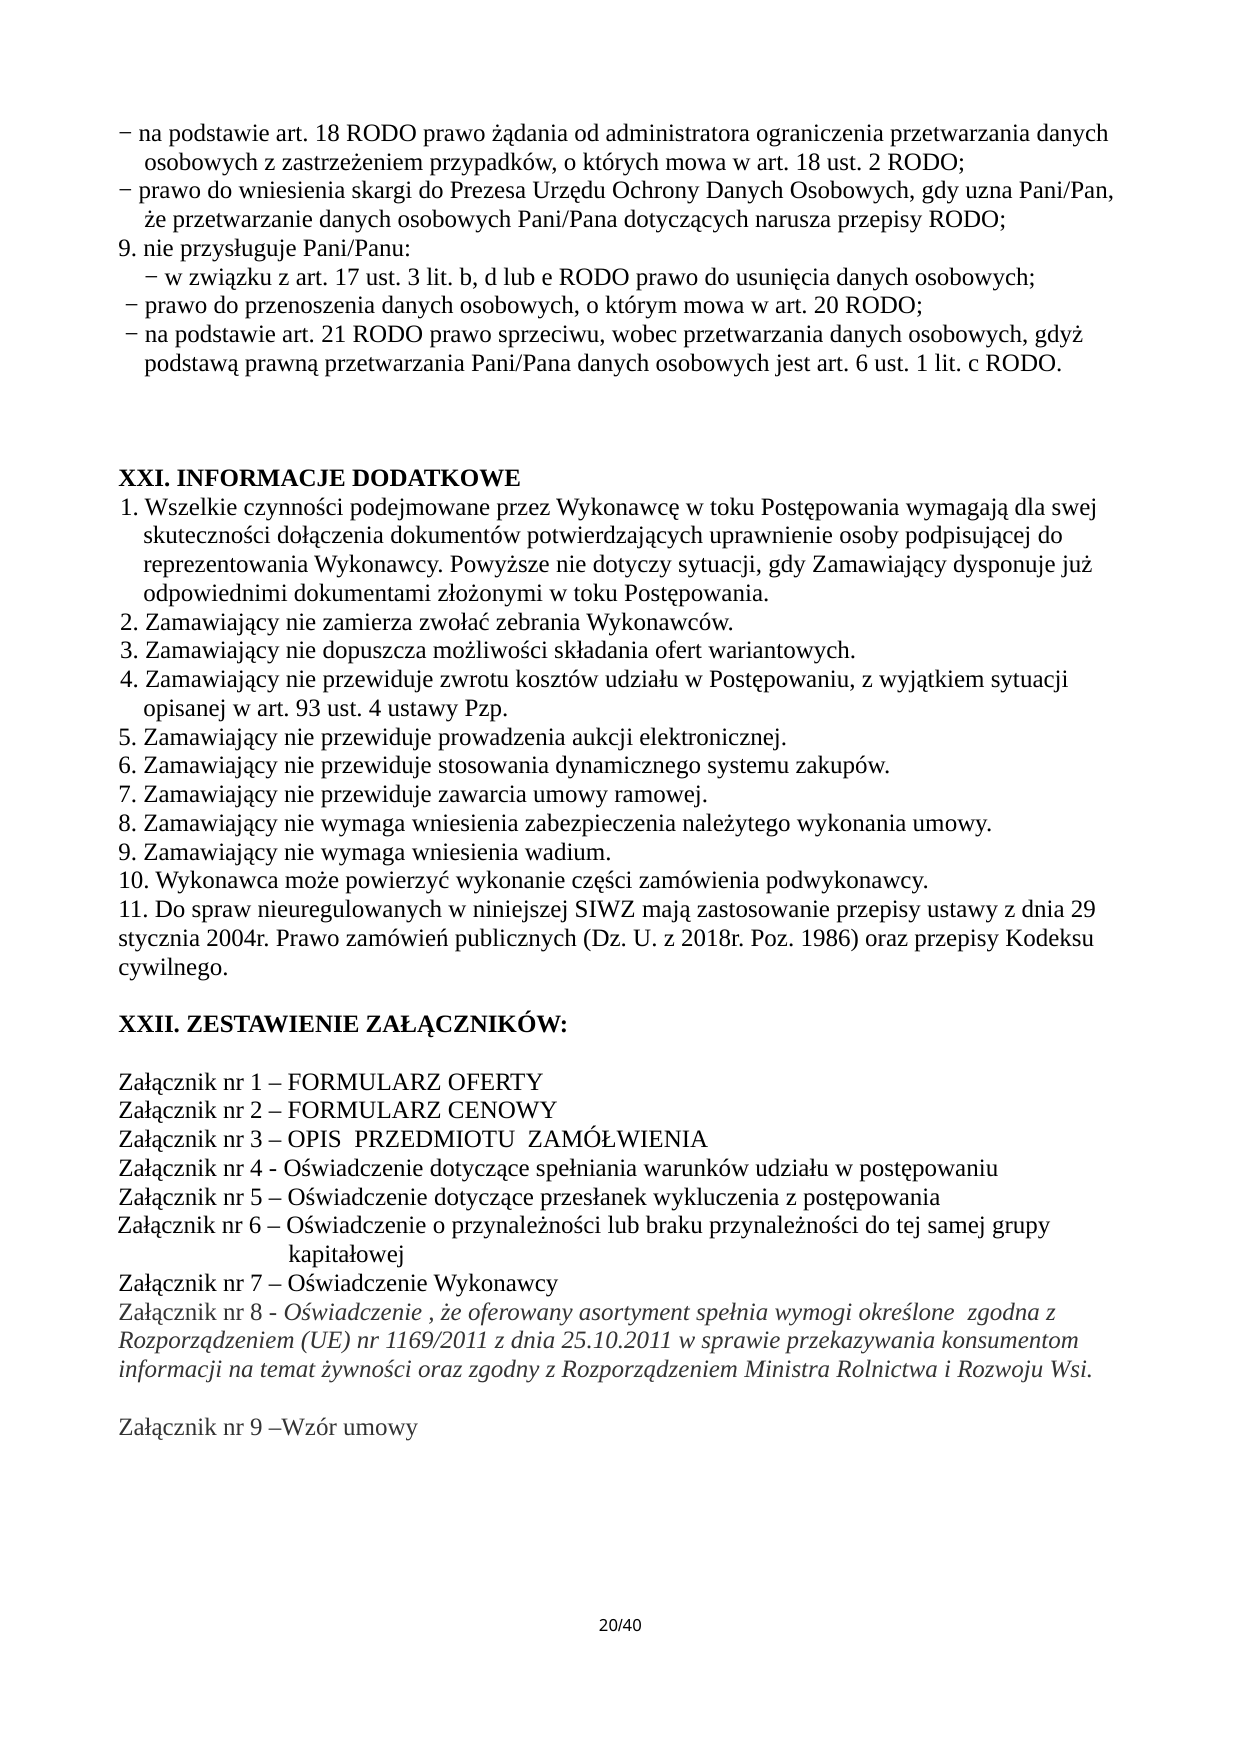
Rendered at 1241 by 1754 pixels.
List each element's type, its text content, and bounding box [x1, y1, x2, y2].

text XXII. ZESTAWIENIE ZAŁĄCZNIKÓW: [118, 1009, 1122, 1038]
text 11. Do spraw nieuregulowanych w niniejszej SIWZ mają zastosowanie przepisy ustawy z dnia 29 stycznia 2004r. Prawo zamówień publicznych (Dz. U. z 2018r. Poz. 1986) oraz przepisy Kodeksu cywilnego. [118, 894, 1122, 981]
text 9. nie przysługuje Pani/Panu: − w związku z art. 17 ust. 3 lit. b, d lub e RODO prawo do usunięcia danych osobowych; [118, 233, 1122, 291]
text 3. Zamawiający nie dopuszcza możliwości składania ofert wariantowych. [120, 636, 1122, 664]
text − na podstawie art. 21 RODO prawo sprzeciwu, wobec przetwarzania danych osobowych, gdyż podstawą prawną przetwarzania Pani/Pana danych osobowych jest art. 6 ust. 1 lit. c RODO. [118, 319, 1122, 377]
text Załącznik nr 2 – FORMULARZ CENOWY [118, 1096, 1122, 1124]
text − prawo do wniesienia skargi do Prezesa Urzędu Ochrony Danych Osobowych, gdy uzna Pani/Pan, że przetwarzanie danych osobowych Pani/Pana dotyczących narusza przepisy RODO; [118, 176, 1122, 233]
text Załącznik nr 6 – Oświadczenie o przynależności lub braku przynależności do tej samej grupy kapitałowej [117, 1211, 1122, 1268]
text − na podstawie art. 18 RODO prawo żądania od administratora ograniczenia przetwarzania danych osobowych z zastrzeżeniem przypadków, o których mowa w art. 18 ust. 2 RODO; [118, 118, 1122, 176]
text 9. Zamawiający nie wymaga wniesienia wadium. [118, 837, 1122, 866]
text XXI. INFORMACJE DODATKOWE [118, 463, 1122, 492]
text − prawo do przenoszenia danych osobowych, o którym mowa w art. 20 RODO; [118, 291, 1122, 319]
text 8. Zamawiający nie wymaga wniesienia zabezpieczenia należytego wykonania umowy. [118, 808, 1122, 837]
text 4. Zamawiający nie przewiduje zwrotu kosztów udziału w Postępowaniu, z wyjątkiem sytuacji opisanej w art. 93 ust. 4 ustawy Pzp. [120, 664, 1122, 722]
text Załącznik nr 5 – Oświadczenie dotyczące przesłanek wykluczenia z postępowania [118, 1182, 1122, 1211]
text Załącznik nr 4 - Oświadczenie dotyczące spełniania warunków udziału w postępowaniu [118, 1153, 1122, 1182]
text Załącznik nr 3 – OPIS PRZEDMIOTU ZAMÓŁWIENIA [118, 1124, 1122, 1153]
text 1. Wszelkie czynności podejmowane przez Wykonawcę w toku Postępowania wymagają dla swej skuteczności dołączenia dokumentów potwierdzających uprawnienie osoby podpisującej do reprezentowania Wykonawcy. Powyższe nie dotyczy sytuacji, gdy Zamawiający dysponuje już odpowiednimi dokumentami złożonymi w toku Postępowania. [120, 492, 1122, 607]
text Załącznik nr 8 - Oświadczenie , że oferowany asortyment spełnia wymogi określone zgodna z Rozporządzeniem (UE) nr 1169/2011 z dnia 25.10.2011 w sprawie przekazywania konsumentom informacji na temat żywności oraz zgodny z Rozporządzeniem Ministra Rolnictwa i Rozwoju Wsi. [118, 1297, 1122, 1383]
text 5. Zamawiający nie przewiduje prowadzenia aukcji elektronicznej. [118, 722, 1122, 751]
text 6. Zamawiający nie przewiduje stosowania dynamicznego systemu zakupów. [118, 751, 1122, 779]
text 10. Wykonawca może powierzyć wykonanie części zamówienia podwykonawcy. [118, 866, 1122, 894]
text Załącznik nr 9 –Wzór umowy [118, 1412, 1122, 1441]
text 7. Zamawiający nie przewiduje zawarcia umowy ramowej. [118, 779, 1122, 808]
text Załącznik nr 7 – Oświadczenie Wykonawcy [118, 1268, 1122, 1297]
text Załącznik nr 1 – FORMULARZ OFERTY [118, 1067, 1122, 1096]
text 2. Zamawiający nie zamierza zwołać zebrania Wykonawców. [120, 607, 1122, 636]
